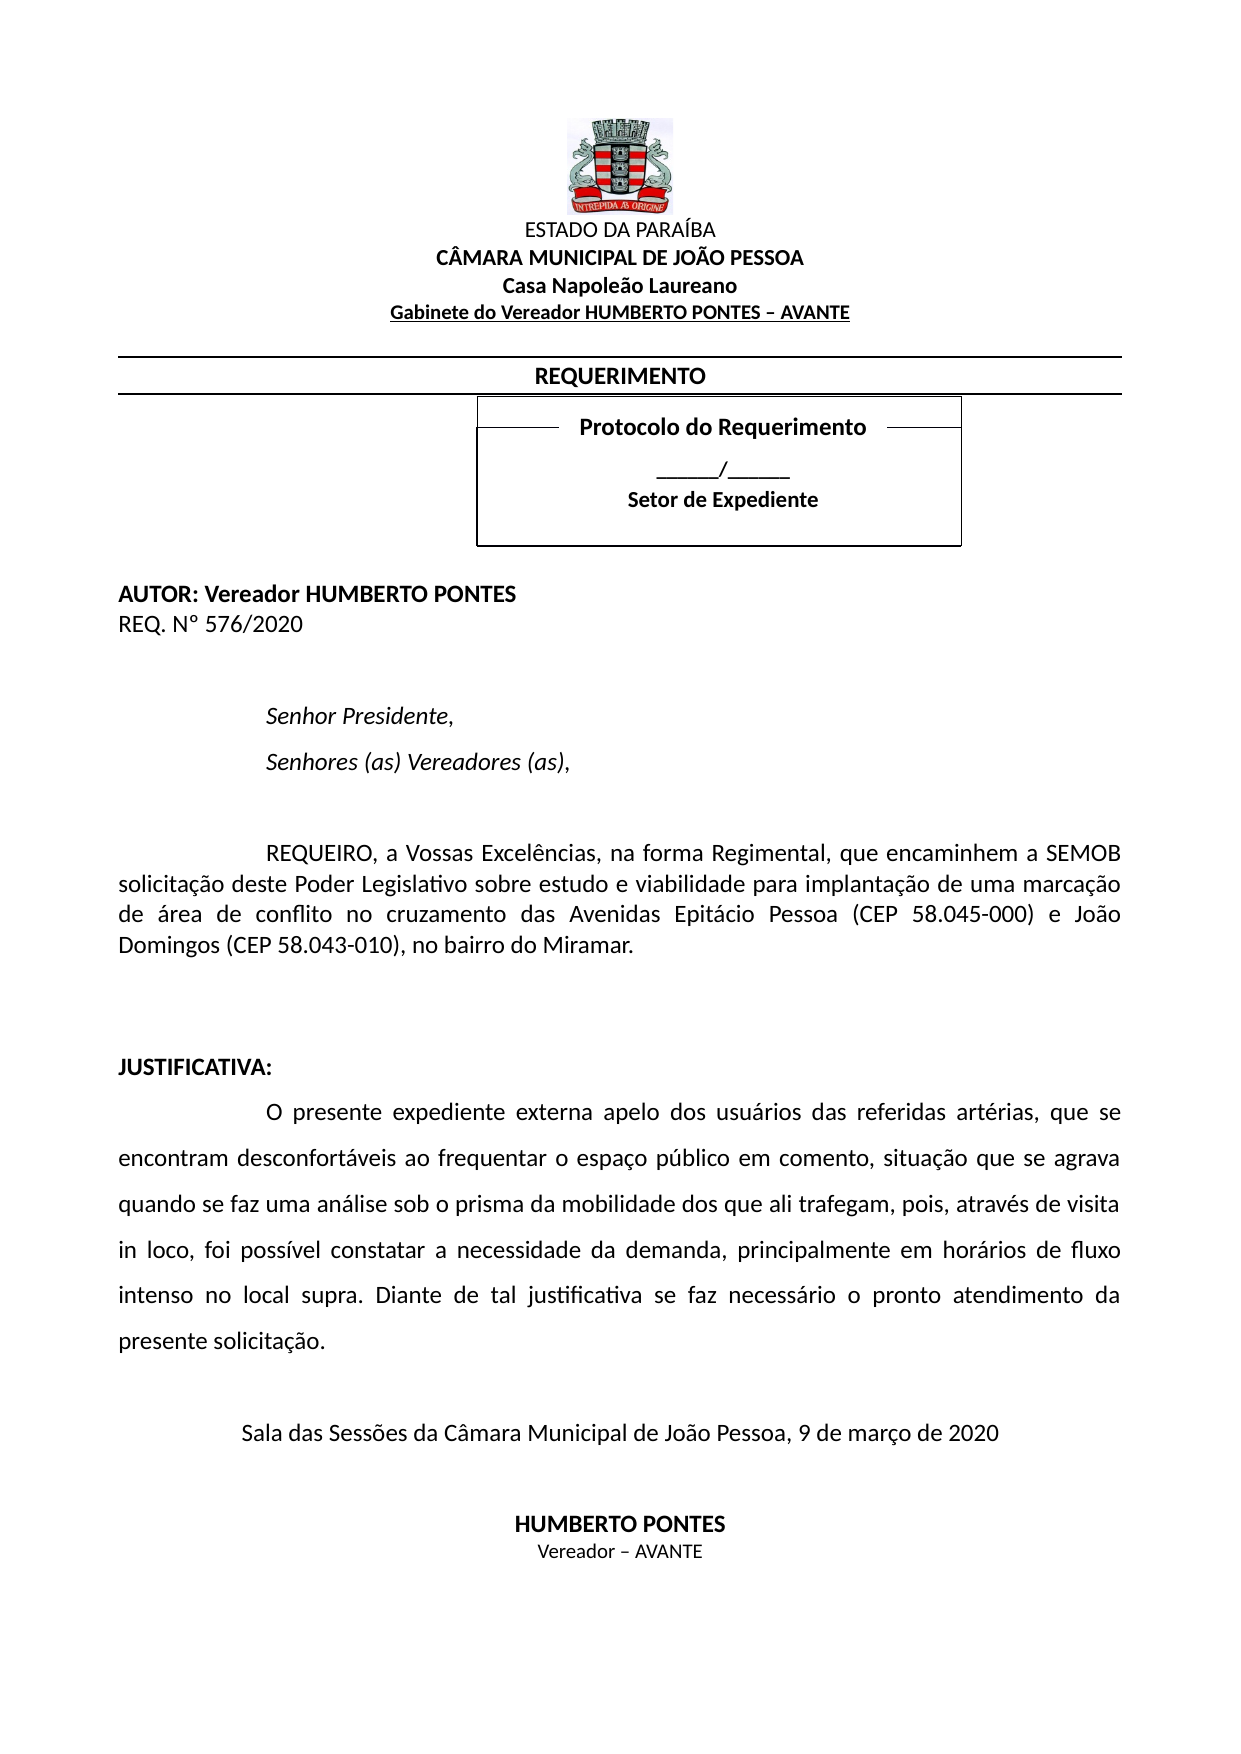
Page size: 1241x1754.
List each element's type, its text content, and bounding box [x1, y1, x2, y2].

table_cell [478, 428, 559, 456]
table_cell [887, 456, 961, 485]
text JUSTIFICATIVA: [118, 1051, 1122, 1081]
text Senhores (as) Vereadores (as), [118, 746, 1122, 776]
table_cell [478, 514, 559, 545]
table_header [478, 397, 559, 427]
text REQUERIMENTO [118, 358, 1122, 393]
text Sala das Sessões da Câmara Municipal de João Pessoa, 9 de março de 2020 [118, 1417, 1122, 1447]
table_cell Setor de Expediente [559, 485, 887, 514]
text CÂMARA MUNICIPAL DE JOÃO PESSOA [118, 243, 1122, 271]
table_cell [887, 428, 961, 456]
text ESTADO DA PARAÍBA [118, 215, 1122, 243]
text REQUEIRO, a Vossas Excelências, na forma Regimental, que encaminhem a SEMOB solicitação deste Poder Legislativo sobre estudo e viabilidade para implantação de uma marcação de área de conflito no cruzamento das Avenidas Epitácio Pessoa (CEP 58.045-000) e João Domingos (CEP 58.043-010), no bairro do Miramar. [118, 837, 1122, 959]
text Vereador – AVANTE [118, 1539, 1122, 1564]
text Casa Napoleão Laureano [118, 271, 1122, 299]
table_cell [478, 485, 559, 514]
text Senhor Presidente, [118, 700, 1122, 731]
table_cell ______/______ [559, 456, 887, 485]
table_header Protocolo do Requerimento [559, 397, 887, 456]
table_cell [478, 456, 559, 485]
table_cell [887, 514, 961, 545]
text Gabinete do Vereador HUMBERTO PONTES – AVANTE [118, 299, 1122, 324]
table_cell [559, 514, 887, 545]
text REQ. Nº 576/2020 [118, 608, 1122, 639]
text AUTOR: Vereador HUMBERTO PONTES [118, 578, 1122, 608]
text O presente expediente externa apelo dos usuários das referidas artérias, que se encontram desconfortáveis ao frequentar o espaço público em comento, situação que se agrava quando se faz uma análise sob o prisma da mobilidade dos que ali trafegam, pois, através de visita in loco, foi possível constatar a necessidade da demanda, principalmente em horários de fluxo intenso no local supra. Diante de tal justificativa se faz necessário o pronto atendimento da presente solicitação. [118, 1097, 1122, 1356]
picture [567, 118, 674, 215]
table_cell [887, 485, 961, 514]
table_header [887, 397, 961, 427]
text HUMBERTO PONTES [118, 1508, 1122, 1539]
